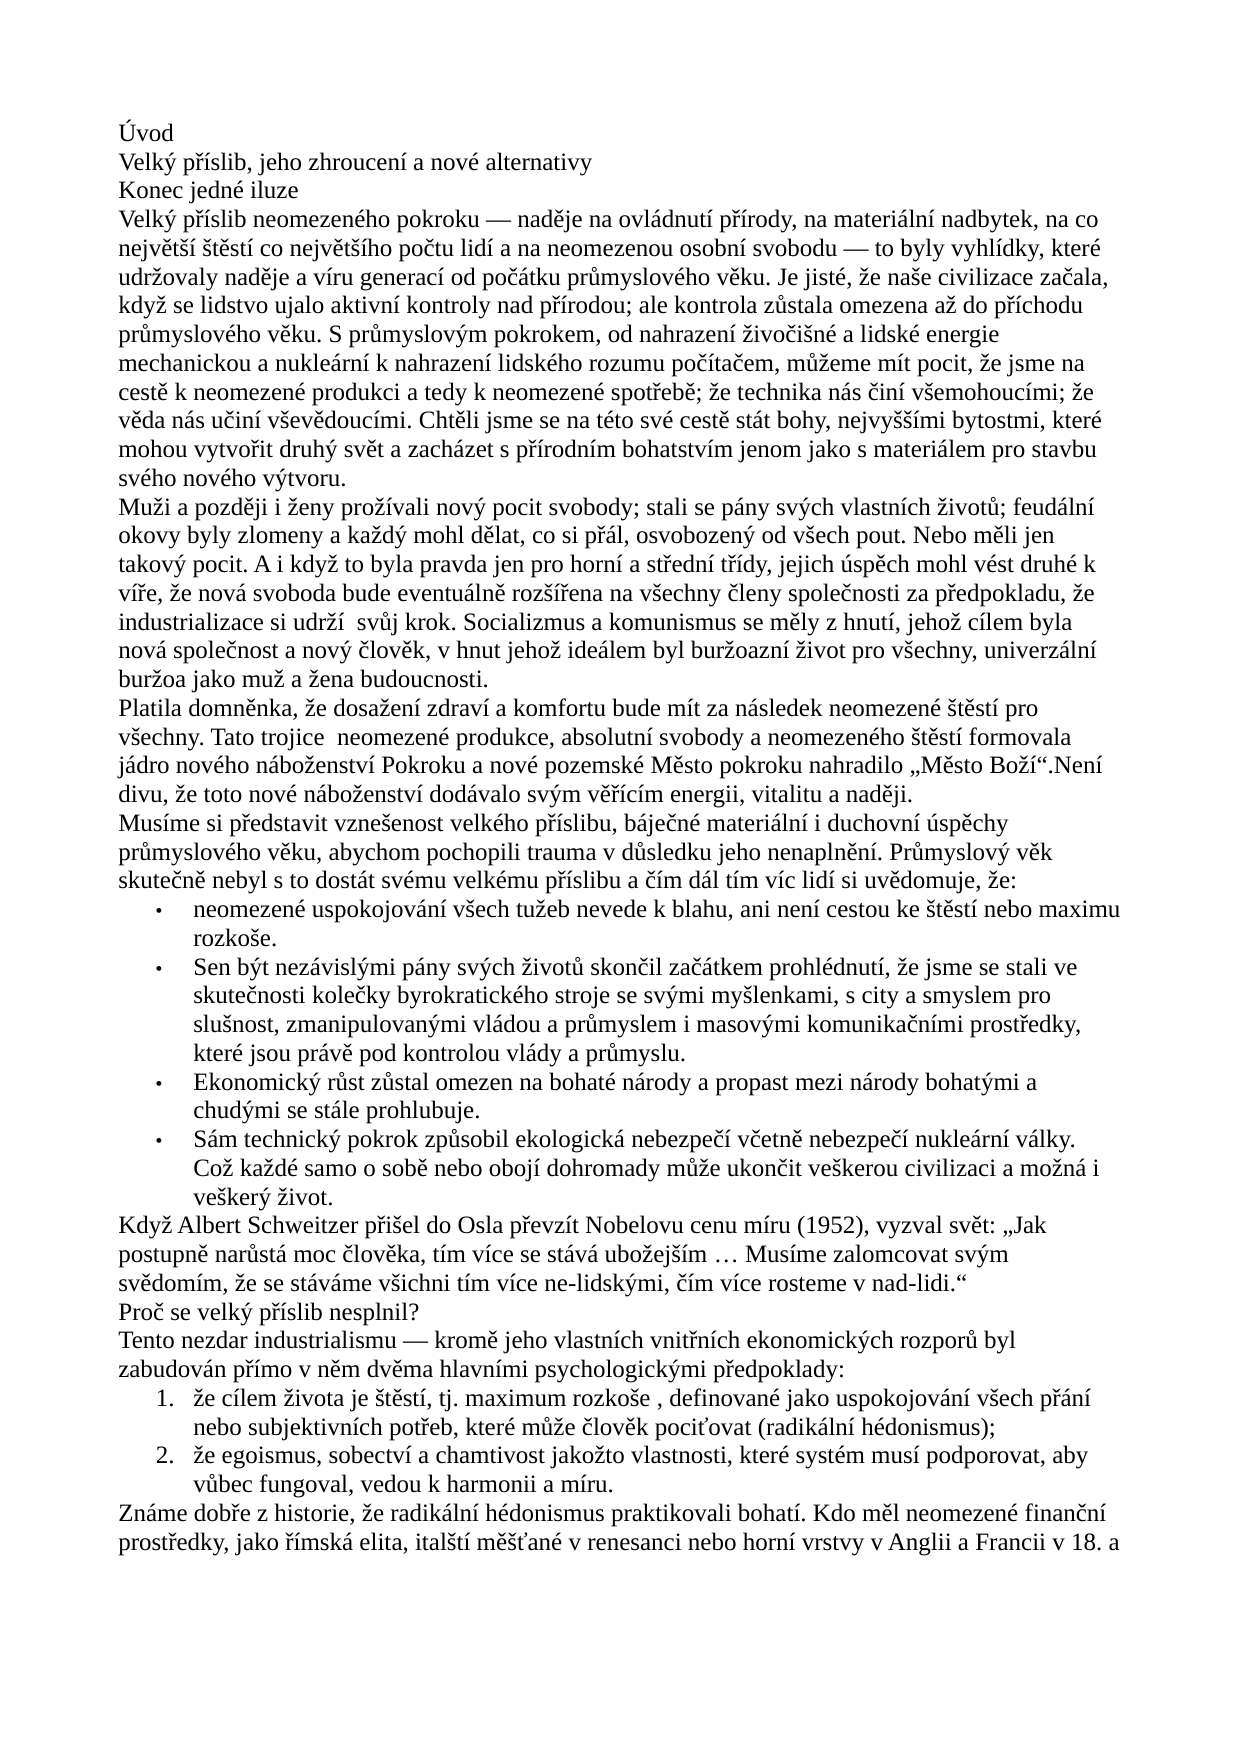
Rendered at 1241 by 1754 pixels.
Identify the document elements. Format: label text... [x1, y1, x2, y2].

text Velký příslib, jeho zhroucení a nové alternativy [118, 147, 1122, 176]
list Ekonomický růst zůstal omezen na bohaté národy a propast mezi národy bohatými a chudými se stále prohlubuje. [156, 1067, 1122, 1124]
text Muži a později i ženy prožívali nový pocit svobody; stali se pány svých vlastních životů; feudální okovy byly zlomeny a každý mohl dělat, co si přál, osvobozený od všech pout. Nebo měli jen takový pocit. A i když to byla pravda jen pro horní a střední třídy, jejich úspěch mohl vést druhé k víře, že nová svoboda bude eventuálně rozšířena na všechny členy společnosti za předpokladu, že industrializace si udrží svůj krok. Socializmus a komunismus se měly z hnutí, jehož cílem byla nová společnost a nový člověk, v hnut jehož ideálem byl buržoazní život pro všechny, univerzální buržoa jako muž a žena budoucnosti. [118, 492, 1122, 693]
text Konec jedné iluze [118, 176, 1122, 204]
list neomezené uspokojování všech tužeb nevede k blahu, ani není cestou ke štěstí nebo maximu rozkoše. [156, 894, 1122, 952]
list Sen být nezávislými pány svých životů skončil začátkem prohlédnutí, že jsme se stali ve skutečnosti kolečky byrokratického stroje se svými myšlenkami, s city a smyslem pro slušnost, zmanipulovanými vládou a průmyslem i masovými komunikačními prostředky, které jsou právě pod kontrolou vlády a průmyslu. [156, 952, 1122, 1067]
text Když Albert Schweitzer přišel do Osla převzít Nobelovu cenu míru (1952), vyzval svět: „Jak postupně narůstá moc člověka, tím více se stává ubožejším … Musíme zalomcovat svým svědomím, že se stáváme všichni tím více ne‑lidskými, čím více rosteme v nad‑lidi.“ [118, 1211, 1122, 1297]
text Tento nezdar industrialismu — kromě jeho vlastních vnitřních ekonomických rozporů byl zabudován přímo v něm dvěma hlavními psychologickými předpoklady: [118, 1326, 1122, 1383]
list že cílem života je štěstí, tj. maximum rozkoše , definované jako uspokojování všech přání nebo subjektivních potřeb, které může člověk pociťovat (radikální hédonismus); [156, 1383, 1122, 1441]
text Známe dobře z historie, že radikální hédonismus praktikovali bohatí. Kdo měl neomezené finanční prostředky, jako římská elita, italští měšťané v renesanci nebo horní vrstvy v Anglii a Francii v 18. a [118, 1498, 1122, 1556]
text Platila domněnka, že dosažení zdraví a komfortu bude mít za následek neomezené štěstí pro všechny. Tato trojice neomezené produkce, absolutní svobody a neomezeného štěstí formovala jádro nového náboženství Pokroku a nové pozemské Město pokroku nahradilo „Město Boží“.Není divu, že toto nové náboženství dodávalo svým věřícím energii, vitalitu a naději. [118, 693, 1122, 808]
list Sám technický pokrok způsobil ekologická nebezpečí včetně nebezpečí nukleární války. Což každé samo o sobě nebo obojí dohromady může ukončit veškerou civilizaci a možná i veškerý život. [156, 1124, 1122, 1211]
text Musíme si představit vznešenost velkého příslibu, báječné materiální i duchovní úspěchy průmyslového věku, abychom pochopili trauma v důsledku jeho nenaplnění. Průmyslový věk skutečně nebyl s to dostát svému velkému příslibu a čím dál tím víc lidí si uvědomuje, že: [118, 808, 1122, 894]
text Proč se velký příslib nesplnil? [118, 1297, 1122, 1326]
text Úvod [118, 118, 1122, 147]
text Velký příslib neomezeného pokroku — naděje na ovládnutí přírody, na materiální nadbytek, na co největší štěstí co největšího počtu lidí a na neomezenou osobní svobodu — to byly vyhlídky, které udržovaly naděje a víru generací od počátku průmyslového věku. Je jisté, že naše civilizace začala, když se lidstvo ujalo aktivní kontroly nad přírodou; ale kontrola zůstala omezena až do příchodu průmyslového věku. S průmyslovým pokrokem, od nahrazení živočišné a lidské energie mechanickou a nukleární k nahrazení lidského rozumu počítačem, můžeme mít pocit, že jsme na cestě k neomezené produkci a tedy k neomezené spotřebě; že technika nás činí všemohoucími; že věda nás učiní vševědoucími. Chtěli jsme se na této své cestě stát bohy, nejvyššími bytostmi, které mohou vytvořit druhý svět a zacházet s přírodním bohatstvím jenom jako s materiálem pro stavbu svého nového výtvoru. [118, 204, 1122, 492]
list že egoismus, sobectví a chamtivost jakožto vlastnosti, které systém musí podporovat, aby vůbec fungoval, vedou k harmonii a míru. [156, 1441, 1122, 1498]
